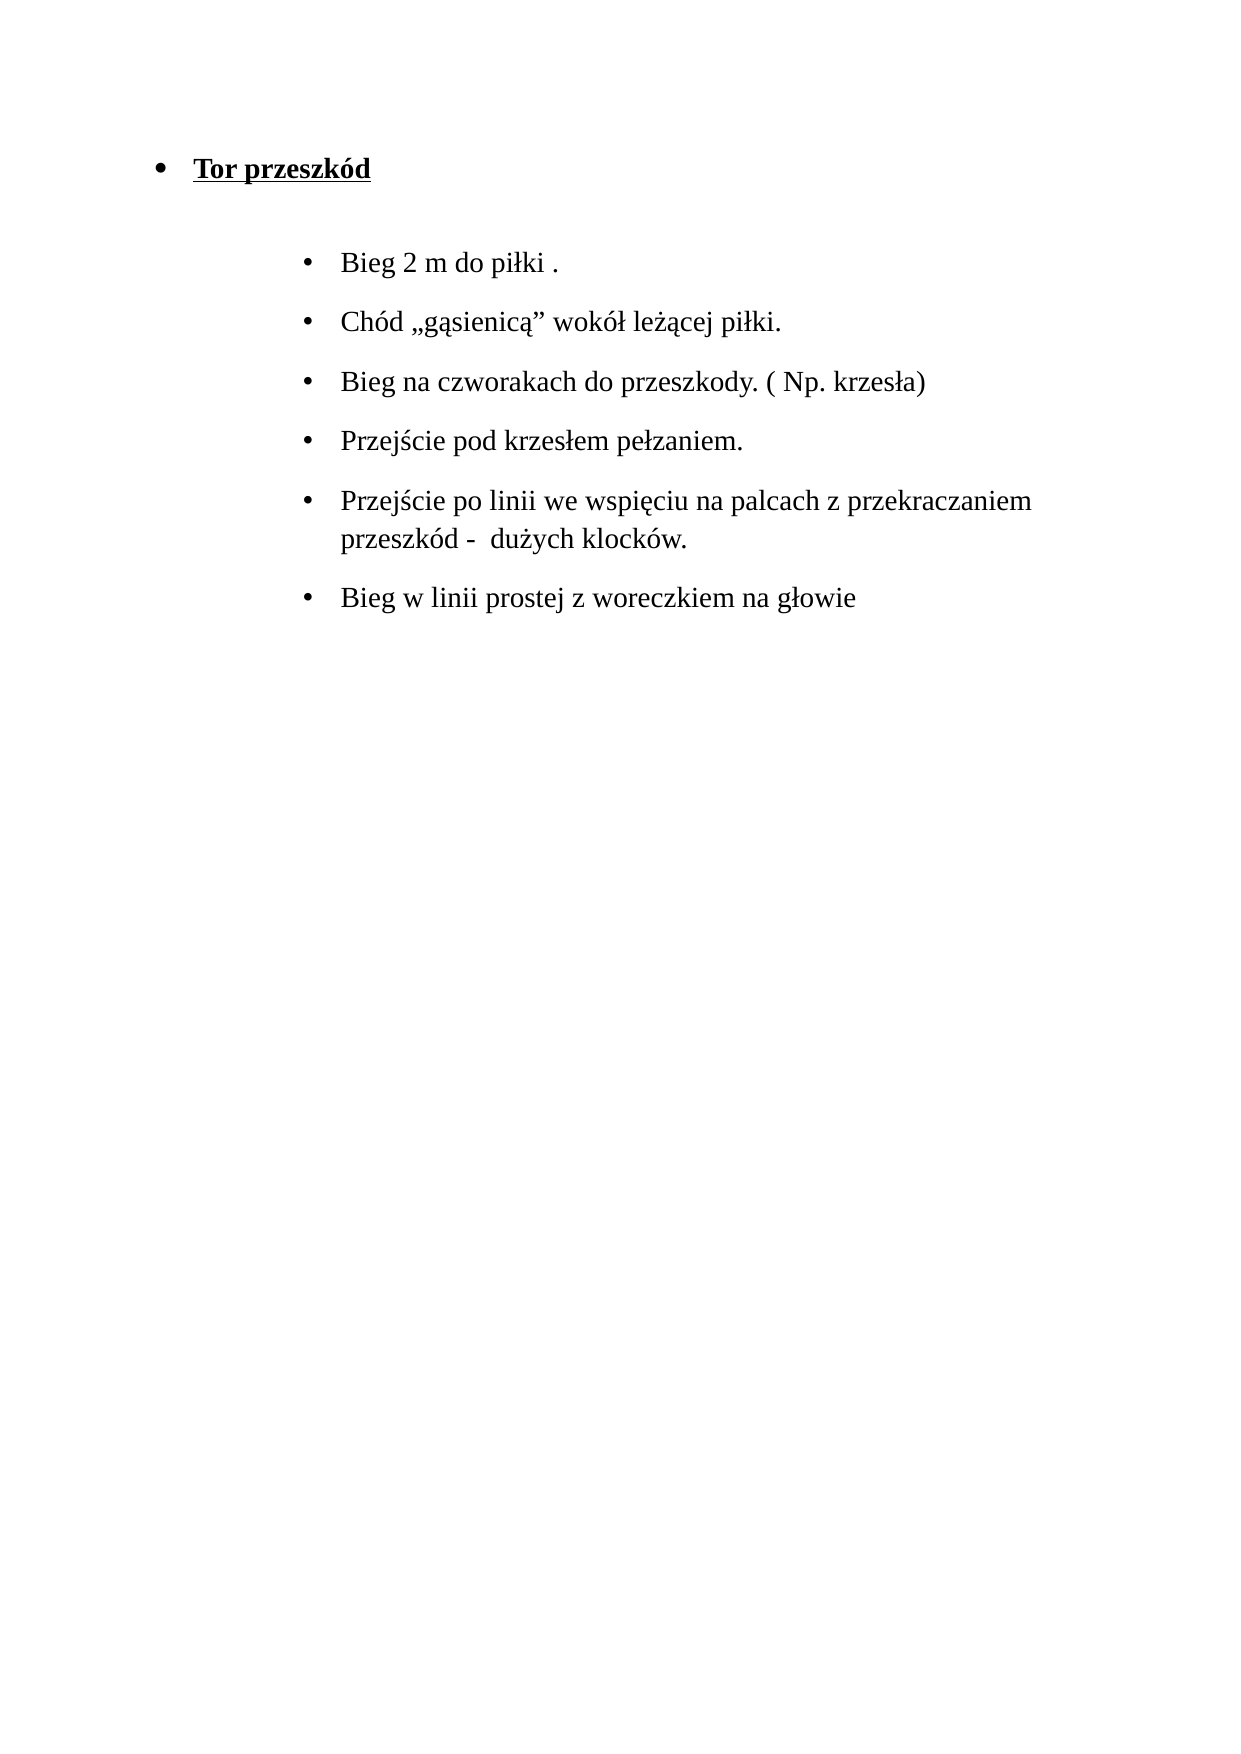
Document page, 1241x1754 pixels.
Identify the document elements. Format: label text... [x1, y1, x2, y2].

list Bieg 2 m do piłki . [303, 245, 1122, 278]
list Przejście pod krzesłem pełzaniem. [303, 423, 1122, 457]
list Tor przeszkód [156, 152, 1122, 185]
list Chód „gąsienicą” wokół leżącej piłki. [303, 304, 1122, 338]
list Bieg na czworakach do przeszkody. ( Np. krzesła) [303, 364, 1122, 397]
list Bieg w linii prostej z woreczkiem na głowie [303, 581, 1122, 614]
list Przejście po linii we wspięciu na palcach z przekraczaniem przeszkód - dużych klocków. [303, 483, 1122, 555]
